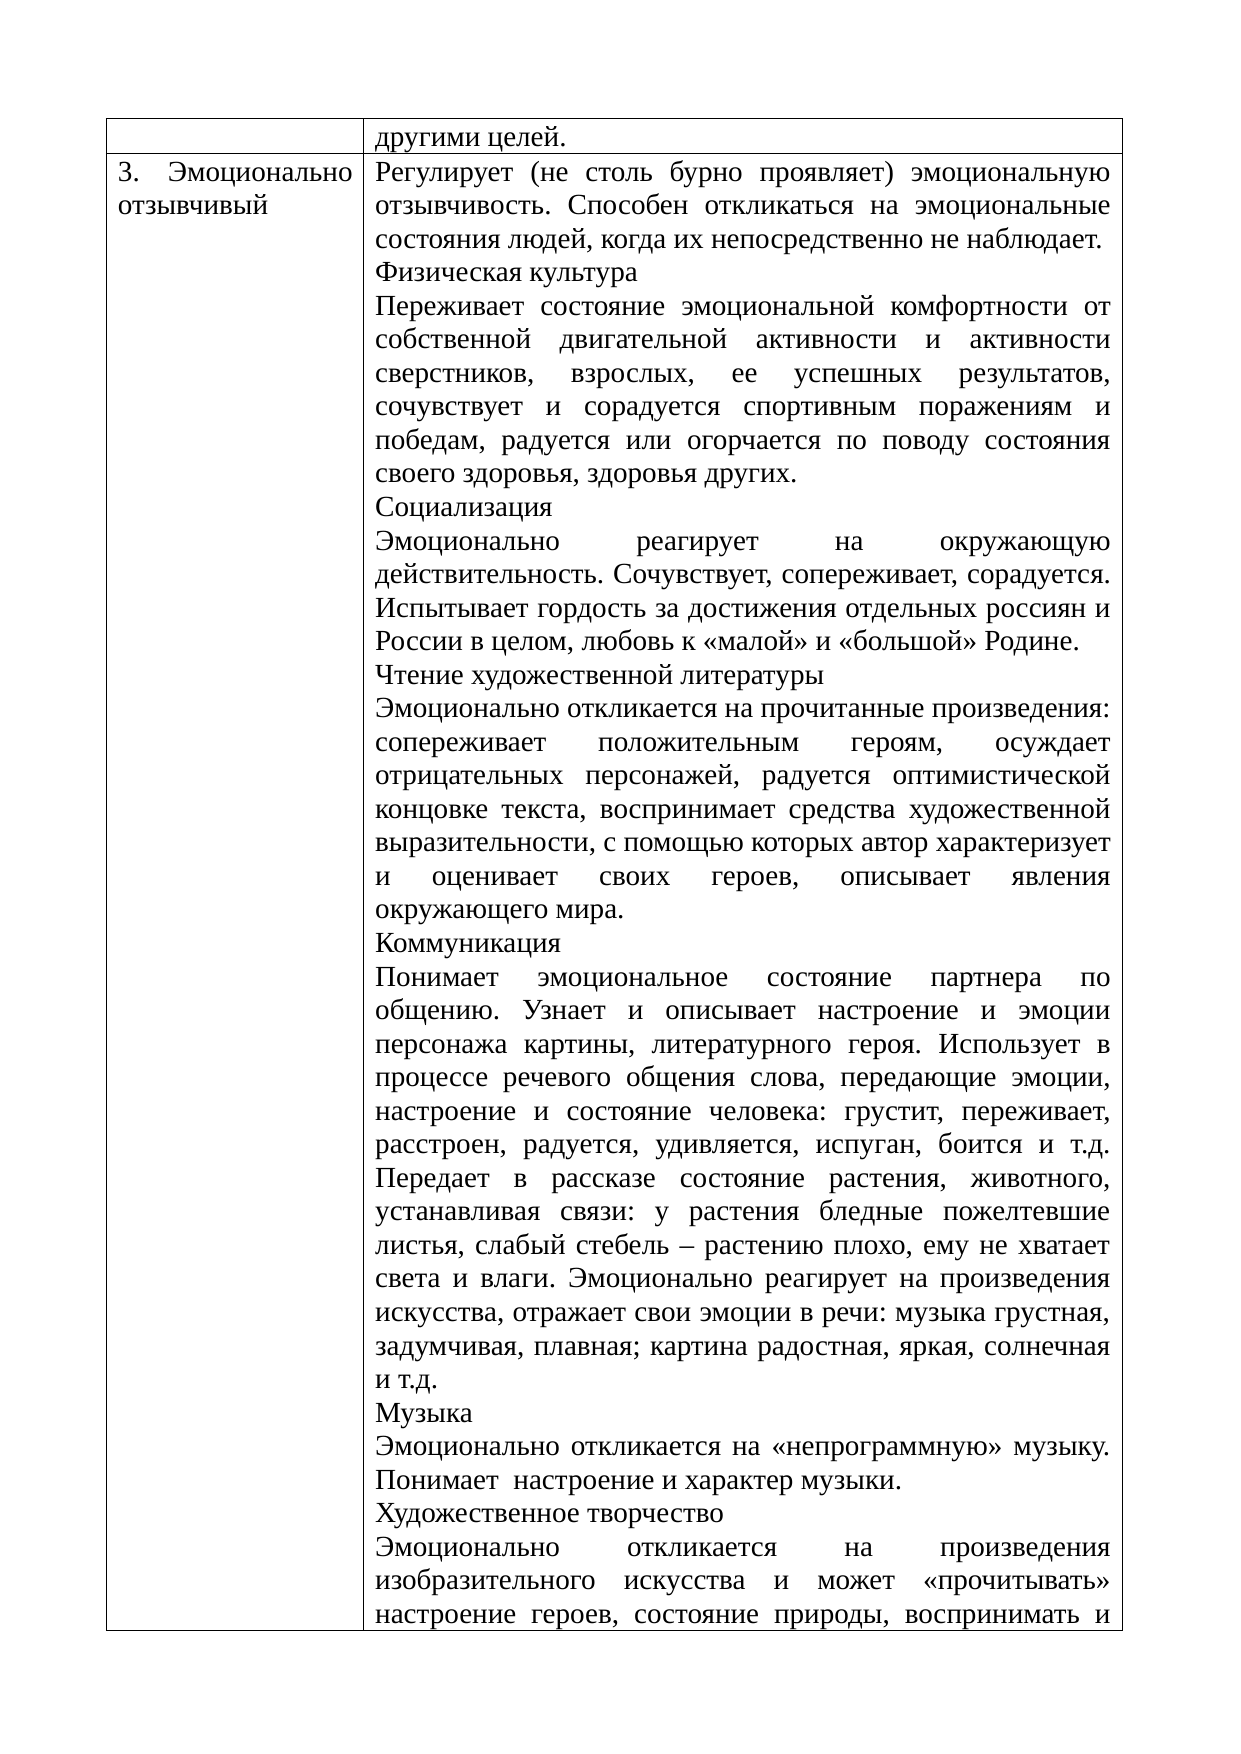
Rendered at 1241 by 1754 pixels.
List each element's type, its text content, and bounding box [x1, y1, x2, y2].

table_cell Регулирует (не столь бурно проявляет) эмоциональную отзывчивость. Способен откликаться на эмоциональные состояния людей, когда их непосредственно не наблюдает. Физическая культура Переживает состояние эмоциональной комфортности от собственной двигательной активности и активности сверстников, взрослых, ее успешных результатов, сочувствует и сорадуется спортивным поражениям и победам, радуется или огорчается по поводу состояния своего здоровья, здоровья других. Социализация Эмоционально реагирует на окружающую действительность. Сочувствует, сопереживает, сорадуется. Испытывает гордость за достижения отдельных россиян и России в целом, любовь к «малой» и «большой» Родине. Чтение художественной литературы Эмоционально откликается на прочитанные произведения: сопереживает положительным героям, осуждает отрицательных персонажей, радуется оптимистической концовке текста, воспринимает средства художественной выразительности, с помощью которых автор характеризует и оценивает своих героев, описывает явления окружающего мира. Коммуникация Понимает эмоциональное состояние партнера по общению. Узнает и описывает настроение и эмоции персонажа картины, литературного героя. Использует в процессе речевого общения слова, передающие эмоции, настроение и состояние человека: грустит, переживает, расстроен, радуется, удивляется, испуган, боится и т.д. Передает в рассказе состояние растения, животного, устанавливая связи: у растения бледные пожелтевшие листья, слабый стебель – растению плохо, ему не хватает света и влаги. Эмоционально реагирует на произведения искусства, отражает свои эмоции в речи: музыка грустная, задумчивая, плавная; картина радостная, яркая, солнечная и т.д. Музыка Эмоционально откликается на «непрограммную» музыку. Понимает настроение и характер музыки. Художественное творчество Эмоционально откликается на произведения изобразительного искусства и может «прочитывать» настроение героев, состояние природы, воспринимать и [364, 154, 1122, 1629]
table_cell [107, 119, 363, 153]
table_cell другими целей. [364, 119, 1122, 153]
table_cell 3. Эмоционально отзывчивый [107, 154, 363, 1629]
